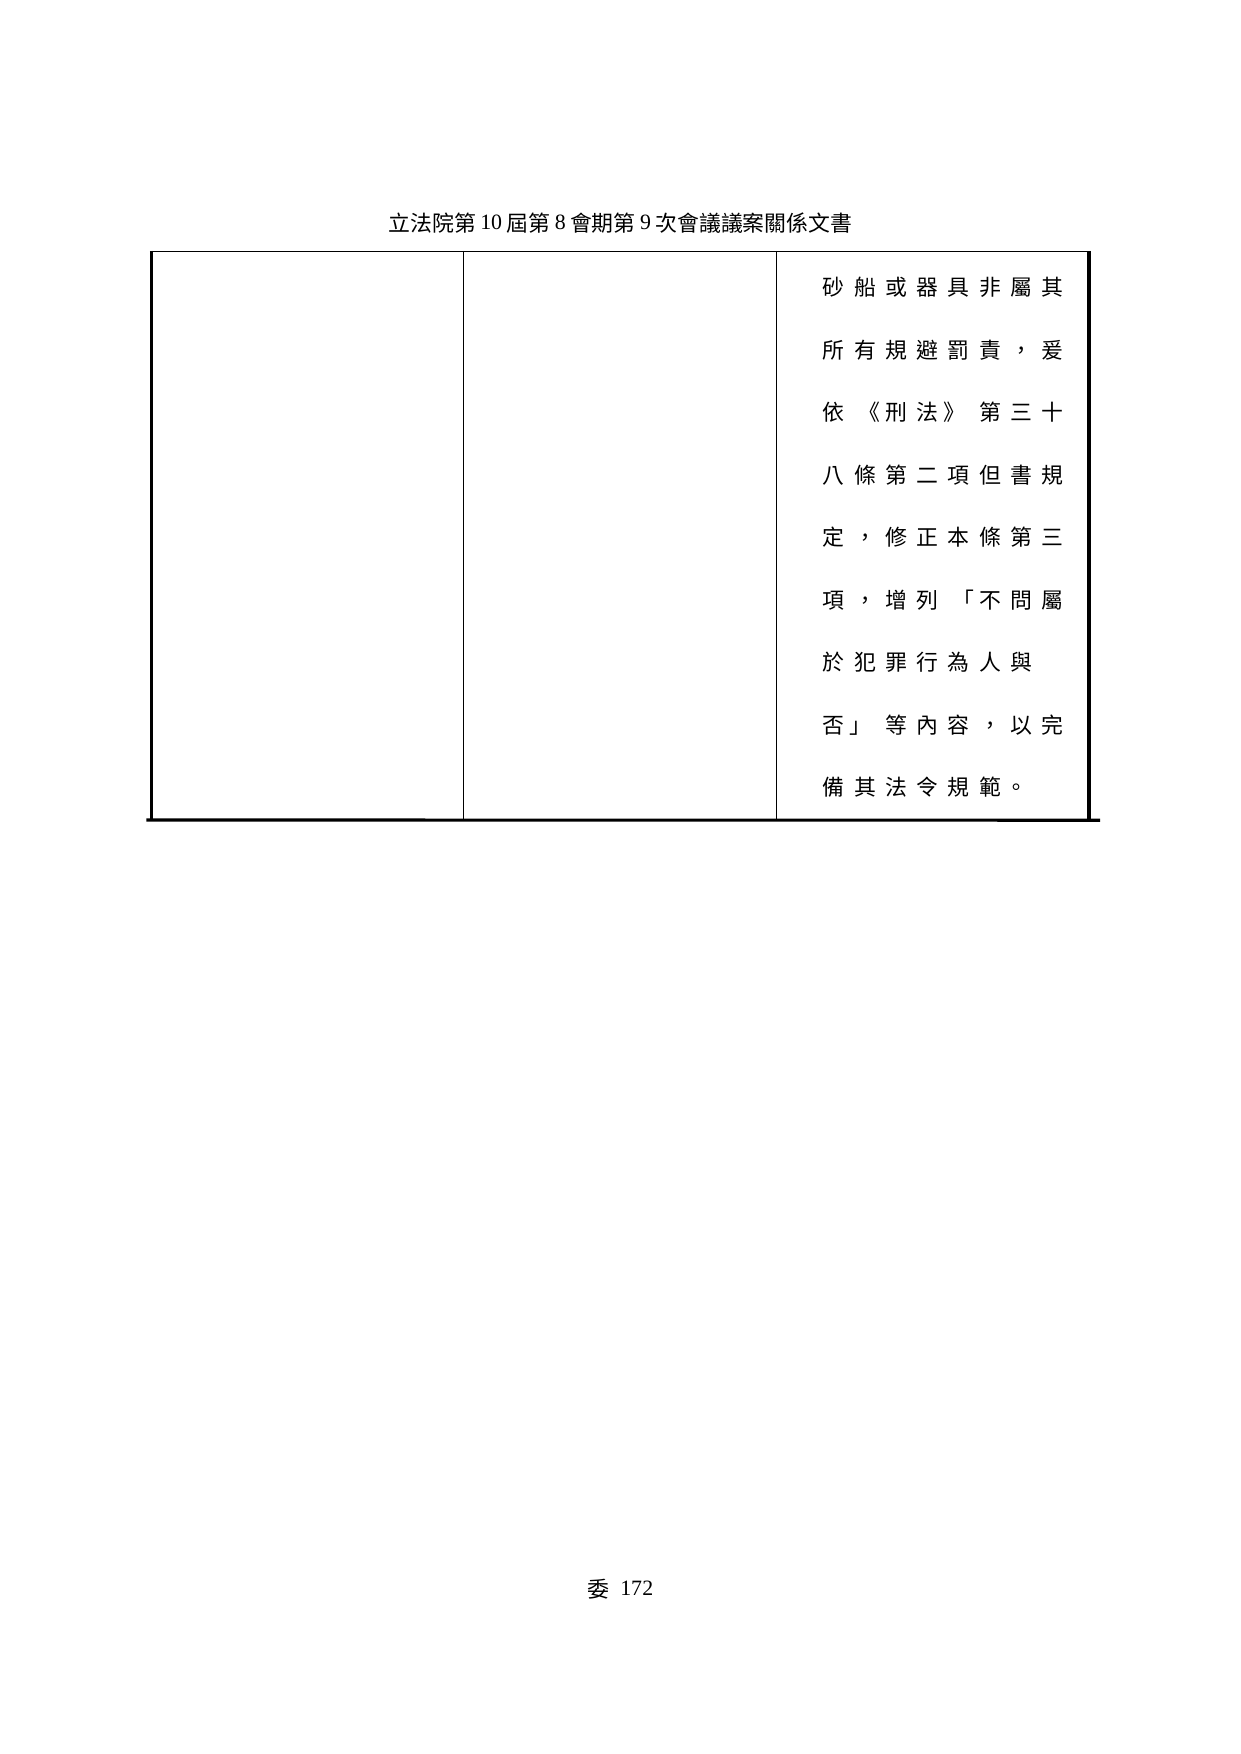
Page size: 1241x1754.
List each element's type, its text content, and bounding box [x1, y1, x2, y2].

table_cell 砂船或器具非屬其所有規避罰責，爰依《刑法》第三十八條第二項但書規定，修正本條第三項，增列「不問屬於犯罪行為人與否」等內容，以完備其法令規範。 [777, 252, 1087, 818]
table_cell [464, 252, 776, 818]
table_cell [153, 252, 463, 818]
